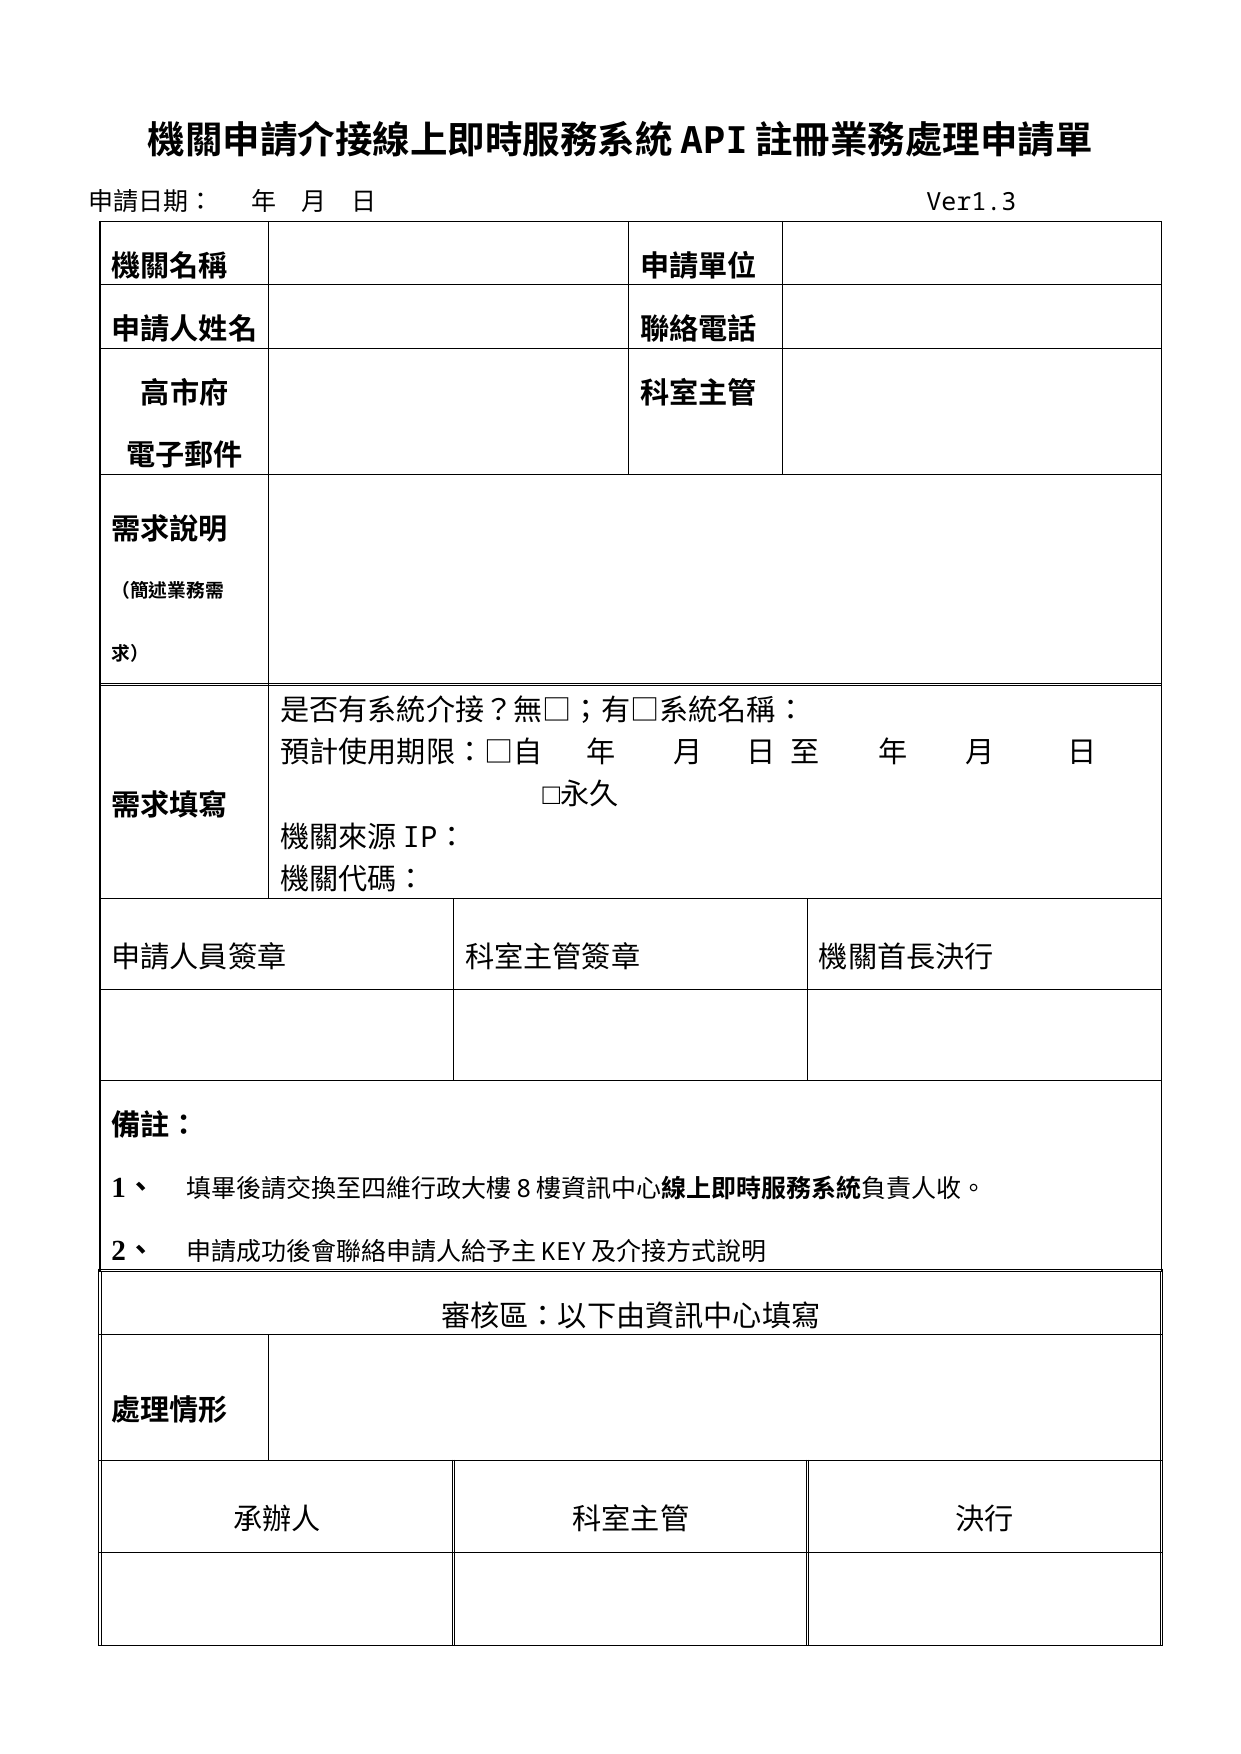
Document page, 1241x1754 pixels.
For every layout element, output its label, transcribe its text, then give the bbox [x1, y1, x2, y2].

table_cell 承辦人 [102, 1461, 452, 1552]
table_cell 備註： 填畢後請交換至四維行政大樓8樓資訊中心線上即時服務系統負責人收。 申請成功後會聯絡申請人給予主KEY及介接方式說明 [101, 1081, 1161, 1268]
table_cell 需求填寫 [101, 686, 268, 898]
table_header [269, 222, 628, 284]
table_cell [783, 285, 1161, 348]
table_header 申請單位 [629, 222, 782, 284]
table_cell [269, 349, 628, 474]
table_cell [783, 349, 1161, 474]
table_cell 申請人員簽章 [101, 899, 453, 989]
table_cell 申請人姓名 [101, 285, 268, 348]
table_cell [808, 990, 1161, 1080]
table_cell 科室主管 [629, 349, 782, 474]
table_cell [809, 1553, 1160, 1644]
text 申請日期： 年 月 日 Ver1.3 [89, 158, 1152, 221]
table_cell [269, 285, 628, 348]
table_cell 高市府 電子郵件 [101, 349, 268, 474]
table_cell [101, 990, 453, 1080]
table_cell 科室主管 [455, 1461, 806, 1552]
table_cell 審核區：以下由資訊中心填寫 [102, 1272, 1160, 1334]
table_cell 是否有系統介接？無□；有□系統名稱： 預計使用期限：□自 年 月 日 至 年 月 日 □永久 機關來源IP： 機關代碼： [269, 686, 1161, 898]
table_cell 聯絡電話 [629, 285, 782, 348]
table_cell 需求說明 （簡述業務需求） [101, 475, 268, 683]
table_cell [454, 990, 807, 1080]
table_header [783, 222, 1161, 284]
table_cell 機關首長決行 [808, 899, 1161, 989]
table_cell 處理情形 [102, 1335, 268, 1459]
table_cell 科室主管簽章 [454, 899, 807, 989]
table_cell [269, 475, 1161, 683]
table_cell [102, 1553, 452, 1644]
text 機關申請介接線上即時服務系統API註冊業務處理申請單 [89, 96, 1152, 158]
table_header 機關名稱 [101, 222, 268, 284]
table_cell [455, 1553, 806, 1644]
table_cell 決行 [809, 1461, 1160, 1552]
table_cell [269, 1335, 1160, 1459]
